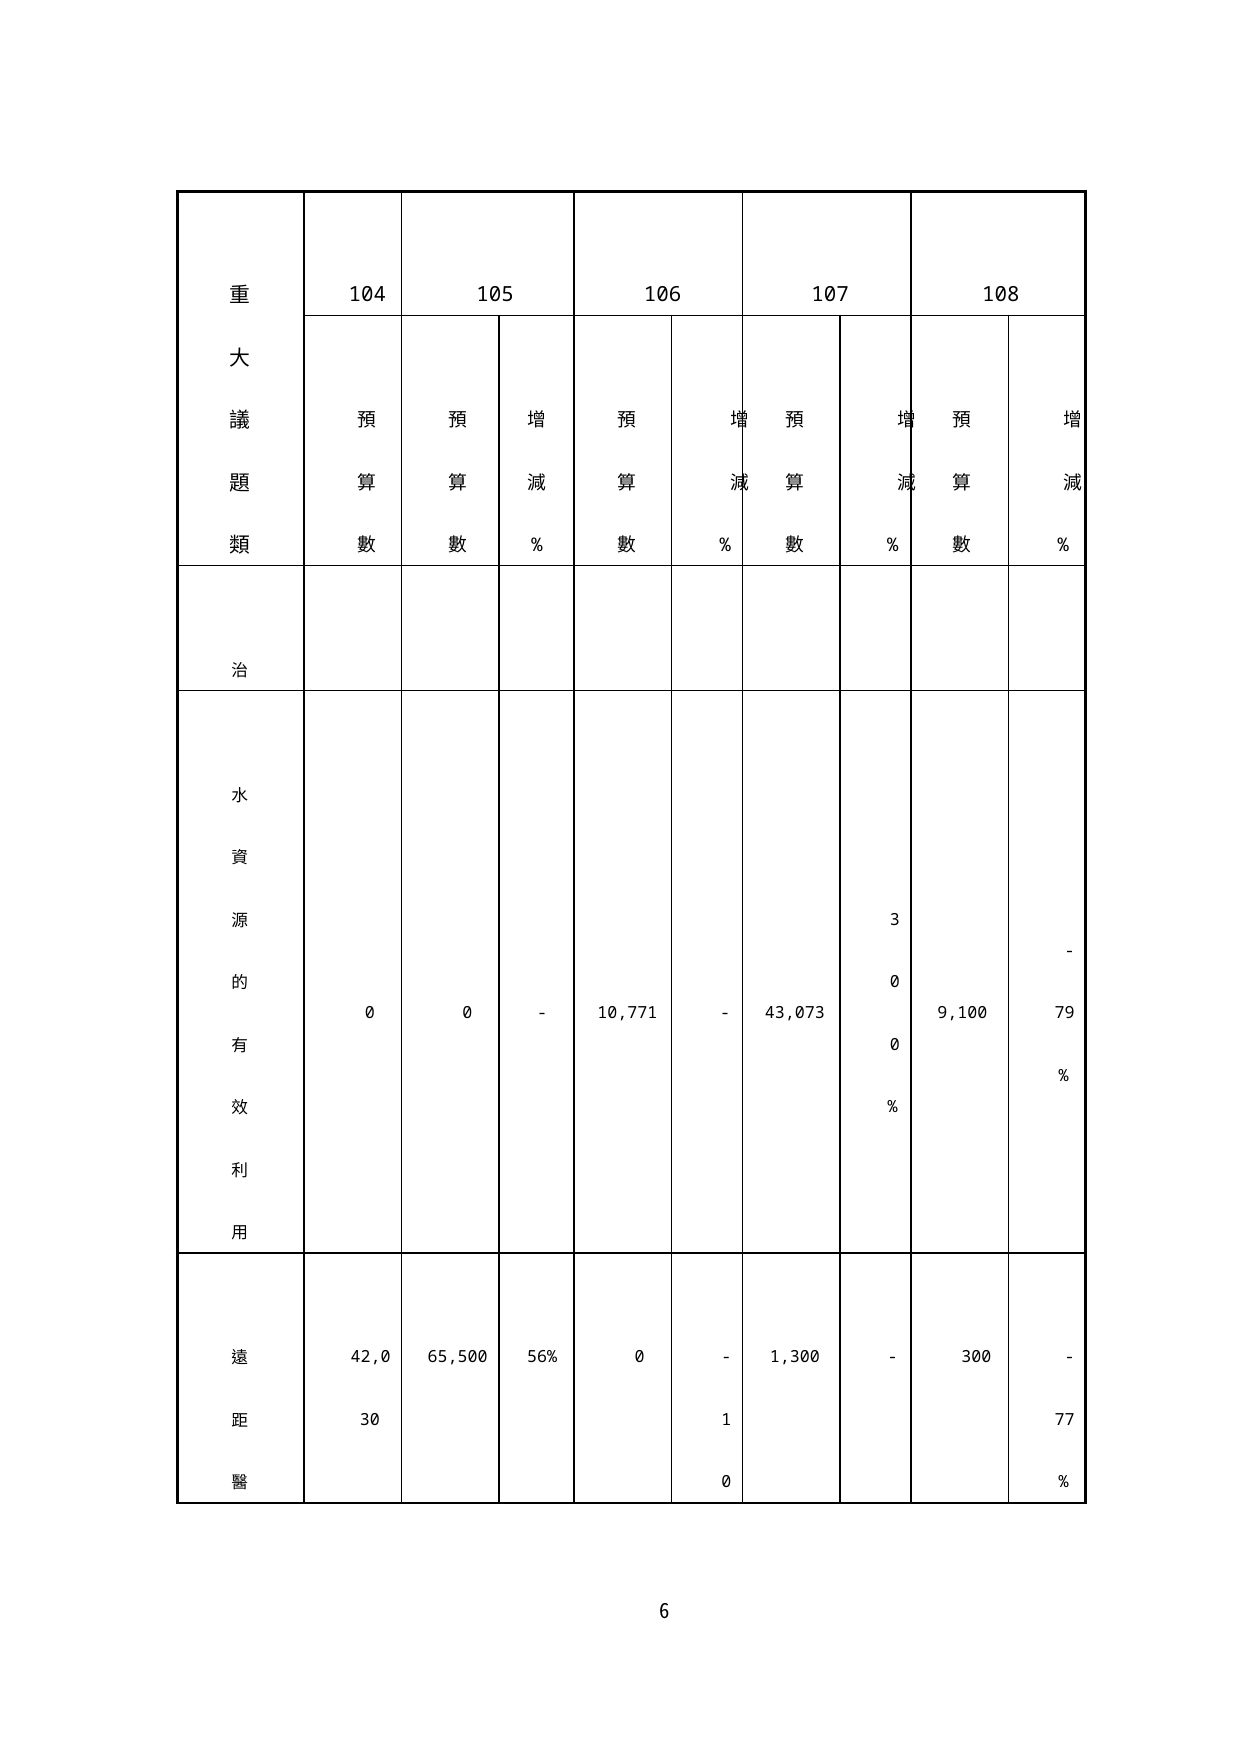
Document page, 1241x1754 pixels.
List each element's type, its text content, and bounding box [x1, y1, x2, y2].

table_cell - [500, 691, 573, 1252]
table_cell 65,500 [402, 1254, 498, 1502]
table_cell 預算數 [743, 316, 839, 564]
table_cell -79% [1009, 691, 1084, 1252]
table_header 108 [912, 193, 1084, 314]
table_header 107 [743, 193, 910, 314]
table_cell [500, 566, 573, 689]
table_cell 42,030 [305, 1254, 401, 1502]
table_header 重大議題類別 [179, 193, 303, 564]
table_header 106 [575, 193, 742, 314]
table_cell [672, 566, 742, 689]
table_cell 43,073 [743, 691, 839, 1252]
table_cell [1009, 566, 1084, 689]
table_cell [402, 566, 498, 689]
table_cell 56% [500, 1254, 573, 1502]
table_cell 治 [179, 566, 303, 689]
table_cell - [672, 691, 742, 1252]
table_cell 預算數 [575, 316, 671, 564]
table_cell - [841, 1254, 910, 1502]
table_cell 增減% [500, 316, 573, 564]
table_cell 0 [305, 691, 401, 1252]
table_cell 300 [912, 1254, 1008, 1502]
table_cell 遠距醫 [179, 1254, 303, 1502]
table_cell 預算數 [912, 316, 1008, 564]
table_cell 1,300 [743, 1254, 839, 1502]
table_cell 增減% [672, 316, 742, 564]
table_cell [305, 566, 401, 689]
table_cell 增減% [841, 316, 910, 564]
table_cell [743, 566, 839, 689]
table_cell 0 [575, 1254, 671, 1502]
table_cell [575, 566, 671, 689]
table_cell 增減% [1009, 316, 1084, 564]
table_cell 9,100 [912, 691, 1008, 1252]
table_cell -10 [672, 1254, 742, 1502]
table_cell [841, 566, 910, 689]
table_cell 預算數 [402, 316, 498, 564]
table_cell 水資源的有效利用 [179, 691, 303, 1252]
table_cell 300% [841, 691, 910, 1252]
table_header 104 [305, 193, 401, 314]
table_header 105 [402, 193, 573, 314]
table_cell 0 [402, 691, 498, 1252]
table_cell -77% [1009, 1254, 1084, 1502]
table_cell [912, 566, 1008, 689]
table_cell 10,771 [575, 691, 671, 1252]
table_cell 預算數 [305, 316, 401, 564]
